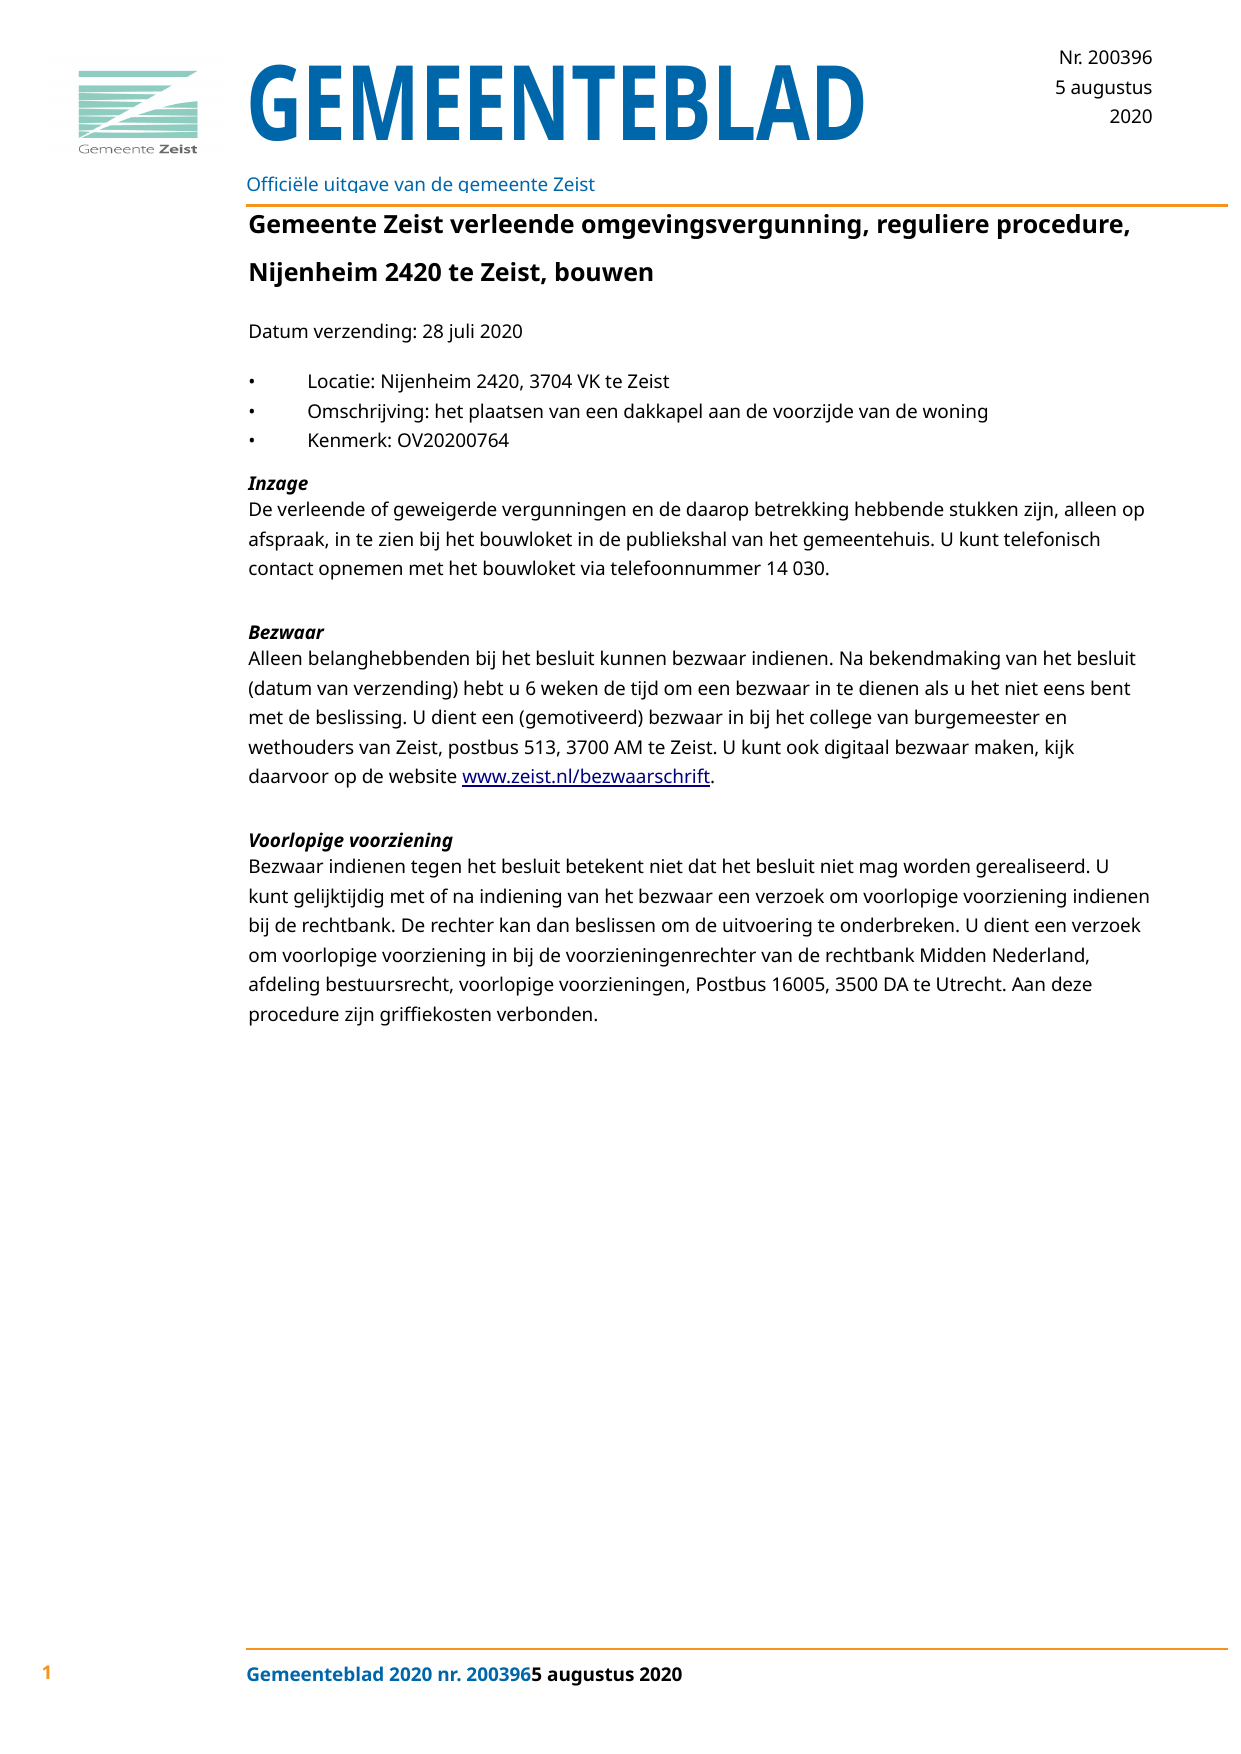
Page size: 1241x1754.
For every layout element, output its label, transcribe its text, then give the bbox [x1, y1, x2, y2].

text Voorlopige voorziening [248, 827, 1152, 853]
text Bezwaar indienen tegen het besluit betekent niet dat het besluit niet mag worden gerealiseerd. U kunt gelijktijdig met of na indiening van het bezwaar een verzoek om voorlopige voorziening indienen bij de rechtbank. De rechter kan dan beslissen om de uitvoering te onderbreken. U dient een verzoek om voorlopige voorziening in bij de voorzieningenrechter van de rechtbank Midden Nederland, afdeling bestuursrecht, voorlopige voorzieningen, Postbus 16005, 3500 DA te Utrecht. Aan deze procedure zijn griffiekosten verbonden. [248, 853, 1152, 1027]
text Alleen belanghebbenden bij het besluit kunnen bezwaar indienen. Na bekendmaking van het besluit (datum van verzending) hebt u 6 weken de tijd om een bezwaar in te dienen als u het niet eens bent met de beslissing. U dient een (gemotiveerd) bezwaar in bij het college van burgemeester en wethouders van Zeist, postbus 513, 3700 AM te Zeist. U kunt ook digitaal bezwaar maken, kijk daarvoor op de website www.zeist.nl/bezwaarschrift. [248, 645, 1152, 789]
text Gemeente Zeist verleende omgevingsvergunning, reguliere procedure, Nijenheim 2420 te Zeist, bouwen [248, 207, 1152, 288]
list Omschrijving: het plaatsen van een dakkapel aan de voorzijde van de woning [248, 398, 1152, 424]
text Inzage [248, 471, 1152, 496]
text Bezwaar [248, 619, 1152, 645]
text Datum verzending: 28 juli 2020 [248, 318, 1152, 344]
picture [41, 47, 231, 172]
text De verleende of geweigerde vergunningen en de daarop betrekking hebbende stukken zijn, alleen op afspraak, in te zien bij het bouwloket in de publiekshal van het gemeentehuis. U kunt telefonisch contact opnemen met het bouwloket via telefoonnummer 14 030. [248, 496, 1152, 581]
list Locatie: Nijenheim 2420, 3704 VK te Zeist [248, 368, 1152, 394]
list Kenmerk: OV20200764 [248, 427, 1152, 453]
